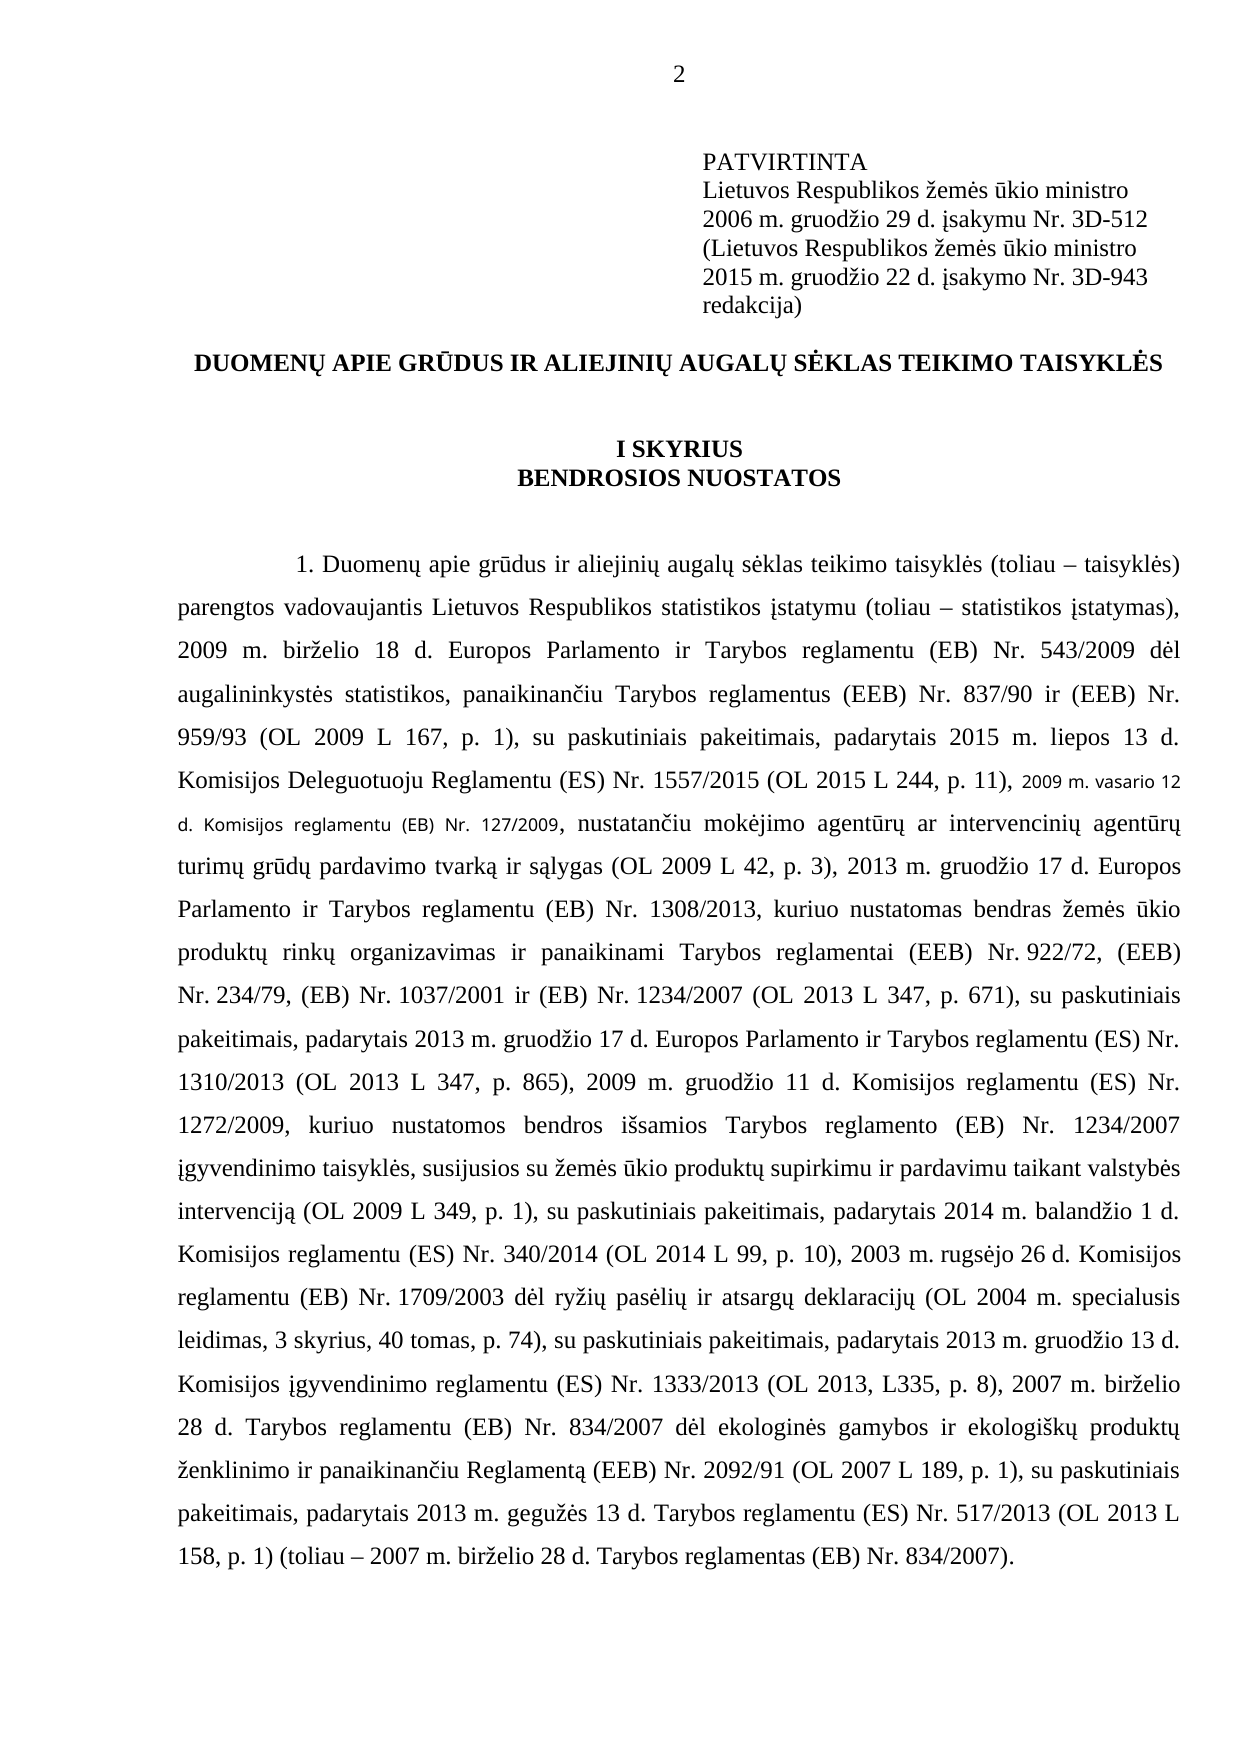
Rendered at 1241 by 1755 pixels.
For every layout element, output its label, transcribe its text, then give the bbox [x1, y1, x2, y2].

text I SKYRIUS [177, 434, 1181, 463]
text PATVIRTINTA [702, 147, 1181, 176]
text DUOMENŲ APIE GRŪDUS IR ALIEJINIŲ AUGALŲ SĖKLAS TEIKIMO TAISYKLĖS [177, 348, 1180, 377]
text 2015 m. gruodžio 22 d. įsakymo Nr. 3D-943 [702, 262, 1181, 291]
text 2006 m. gruodžio 29 d. įsakymu Nr. 3D-512 [702, 204, 1181, 233]
text redakcija) [702, 291, 1181, 319]
text BENDROSIOS NUOSTATOS [177, 463, 1181, 492]
text Lietuvos Respublikos žemės ūkio ministro [702, 176, 1181, 204]
text (Lietuvos Respublikos žemės ūkio ministro [702, 233, 1181, 262]
text 1. Duomenų apie grūdus ir aliejinių augalų sėklas teikimo taisyklės (toliau – taisyklės) parengtos vadovaujantis Lietuvos Respublikos statistikos įstatymu (toliau – statistikos įstatymas), 2009 m. birželio 18 d. Europos Parlamento ir Tarybos reglamentu (EB) Nr. 543/2009 dėl augalininkystės statistikos, panaikinančiu Tarybos reglamentus (EEB) Nr. 837/90 ir (EEB) Nr. 959/93 (OL 2009 L 167, p. 1), su paskutiniais pakeitimais, padarytais 2015 m. liepos 13 d. Komisijos Deleguotuoju Reglamentu (ES) Nr. 1557/2015 (OL 2015 L 244, p. 11), 2009 m. vasario 12 d. Komisijos reglamentu (EB) Nr. 127/2009, nustatančiu mokėjimo agentūrų ar intervencinių agentūrų turimų grūdų pardavimo tvarką ir sąlygas (OL 2009 L 42, p. 3), 2013 m. gruodžio 17 d. Europos Parlamento ir Tarybos reglamentu (EB) Nr. 1308/2013, kuriuo nustatomas bendras žemės ūkio produktų rinkų organizavimas ir panaikinami Tarybos reglamentai (EEB) Nr. 922/72, (EEB) Nr. 234/79, (EB) Nr. 1037/2001 ir (EB) Nr. 1234/2007 (OL 2013 L 347, p. 671), su paskutiniais pakeitimais, padarytais 2013 m. gruodžio 17 d. Europos Parlamento ir Tarybos reglamentu (ES) Nr. 1310/2013 (OL 2013 L 347, p. 865), 2009 m. gruodžio 11 d. Komisijos reglamentu (ES) Nr. 1272/2009, kuriuo nustatomos bendros išsamios Tarybos reglamento (EB) Nr. 1234/2007 įgyvendinimo taisyklės, susijusios su žemės ūkio produktų supirkimu ir pardavimu taikant valstybės intervenciją (OL 2009 L 349, p. 1), su paskutiniais pakeitimais, padarytais 2014 m. balandžio 1 d. Komisijos reglamentu (ES) Nr. 340/2014 (OL 2014 L 99, p. 10), 2003 m. rugsėjo 26 d. Komisijos reglamentu (EB) Nr. 1709/2003 dėl ryžių pasėlių ir atsargų deklaracijų (OL 2004 m. specialusis leidimas, 3 skyrius, 40 tomas, p. 74), su paskutiniais pakeitimais, padarytais 2013 m. gruodžio 13 d. Komisijos įgyvendinimo reglamentu (ES) Nr. 1333/2013 (OL 2013, L335, p. 8), 2007 m. birželio 28 d. Tarybos reglamentu (EB) Nr. 834/2007 dėl ekologinės gamybos ir ekologiškų produktų ženklinimo ir panaikinančiu Reglamentą (EEB) Nr. 2092/91 (OL 2007 L 189, p. 1), su paskutiniais pakeitimais, padarytais 2013 m. gegužės 13 d. Tarybos reglamentu (ES) Nr. 517/2013 (OL 2013 L 158, p. 1) (toliau – 2007 m. birželio 28 d. Tarybos reglamentas (EB) Nr. 834/2007). [177, 549, 1181, 1570]
